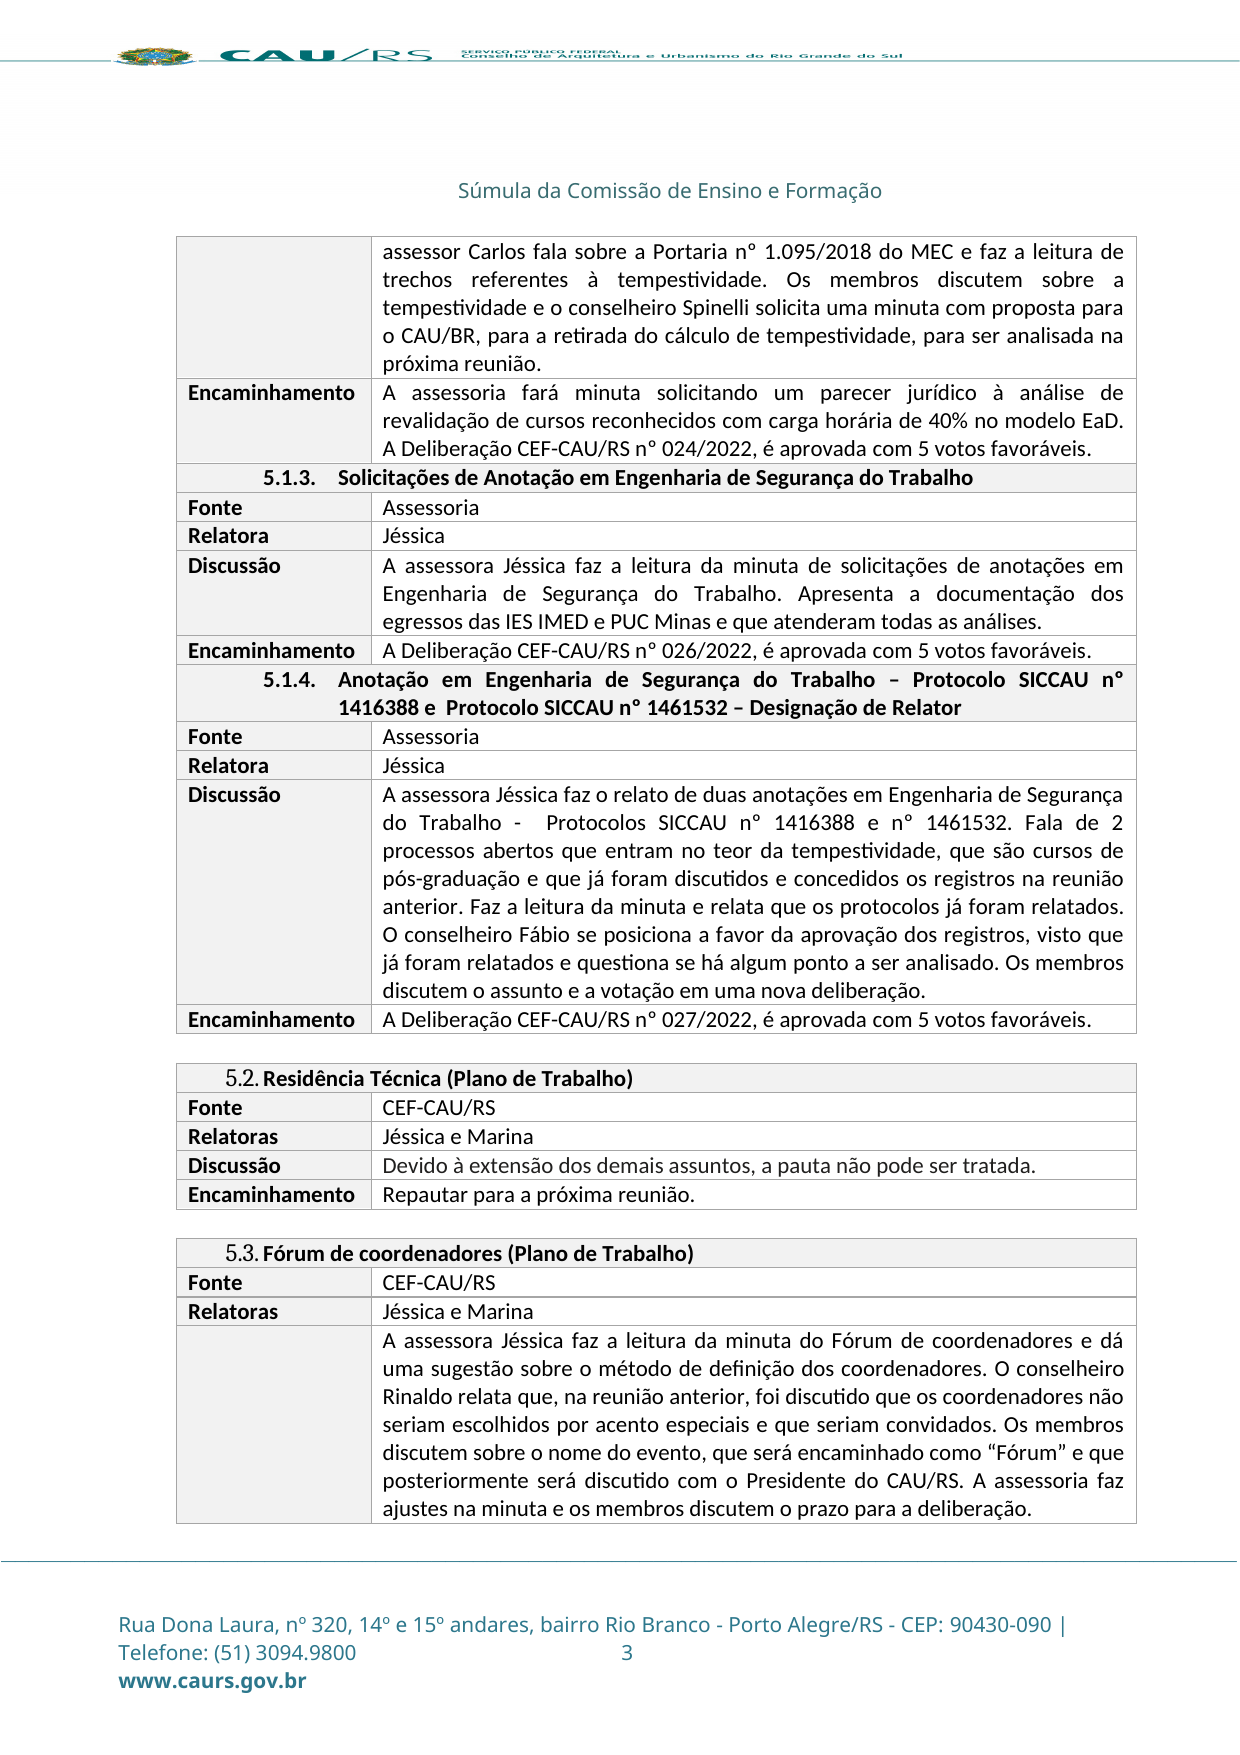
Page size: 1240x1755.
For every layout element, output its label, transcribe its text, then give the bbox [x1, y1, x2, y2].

table_cell Encaminhamento [177, 1005, 371, 1033]
table_cell Fonte [177, 493, 371, 521]
table_cell [177, 237, 371, 377]
table_cell Encaminhamento [177, 1180, 371, 1208]
table_cell Assessoria [372, 722, 1136, 750]
table_cell A assessoria fará minuta solicitando um parecer jurídico à análise de revalidação de cursos reconhecidos com carga horária de 40% no modelo EaD. A Deliberação CEF-CAU/RS nº 024/2022, é aprovada com 5 votos favoráveis. [372, 379, 1136, 462]
table_cell Fonte [177, 1268, 371, 1296]
table_cell A assessora Jéssica faz o relato de duas anotações em Engenharia de Segurança do Trabalho - Protocolos SICCAU nº 1416388 e nº 1461532. Fala de 2 processos abertos que entram no teor da tempestividade, que são cursos de pós-graduação e que já foram discutidos e concedidos os registros na reunião anterior. Faz a leitura da minuta e relata que os protocolos já foram relatados. O conselheiro Fábio se posiciona a favor da aprovação dos registros, visto que já foram relatados e questiona se há algum ponto a ser analisado. Os membros discutem o assunto e a votação em uma nova deliberação. [372, 780, 1136, 1004]
table_cell A Deliberação CEF-CAU/RS nº 027/2022, é aprovada com 5 votos favoráveis. [372, 1005, 1136, 1033]
table_cell [177, 1210, 1136, 1237]
table_cell A assessora Jéssica faz a leitura da minuta do Fórum de coordenadores e dá uma sugestão sobre o método de definição dos coordenadores. O conselheiro Rinaldo relata que, na reunião anterior, foi discutido que os coordenadores não seriam escolhidos por acento especiais e que seriam convidados. Os membros discutem sobre o nome do evento, que será encaminhado como “Fórum” e que posteriormente será discutido com o Presidente do CAU/RS. A assessoria faz ajustes na minuta e os membros discutem o prazo para a deliberação. [372, 1326, 1136, 1523]
table_cell Jéssica [372, 751, 1136, 779]
table_cell Fórum de coordenadores (Plano de Trabalho) [177, 1239, 1136, 1267]
table_cell CEF-CAU/RS [372, 1268, 1136, 1296]
table_cell Encaminhamento [177, 379, 371, 462]
table_cell Relatora [177, 522, 371, 550]
table_cell Discussão [177, 1151, 371, 1179]
table_cell Jéssica [372, 522, 1136, 550]
table_cell Assessoria [372, 493, 1136, 521]
table_cell Fonte [177, 1093, 371, 1121]
table_cell CEF-CAU/RS [372, 1093, 1136, 1121]
table_cell Jéssica e Marina [372, 1122, 1136, 1150]
table_cell Devido à extensão dos demais assuntos, a pauta não pode ser tratada. [372, 1151, 1136, 1179]
table_cell Residência Técnica (Plano de Trabalho) [177, 1064, 1136, 1092]
table_cell Relatora [177, 751, 371, 779]
table_cell Fonte [177, 722, 371, 750]
table_cell [177, 1034, 1136, 1062]
table_cell Discussão [177, 780, 371, 1004]
table_cell Relatoras [177, 1298, 371, 1325]
table_cell assessor Carlos fala sobre a Portaria nº 1.095/2018 do MEC e faz a leitura de trechos referentes à tempestividade. Os membros discutem sobre a tempestividade e o conselheiro Spinelli solicita uma minuta com proposta para o CAU/BR, para a retirada do cálculo de tempestividade, para ser analisada na próxima reunião. [372, 237, 1136, 377]
table_cell Jéssica e Marina [372, 1298, 1136, 1325]
table_cell Relatoras [177, 1122, 371, 1150]
table_cell A Deliberação CEF-CAU/RS nº 026/2022, é aprovada com 5 votos favoráveis. [372, 636, 1136, 664]
table_cell [177, 1326, 371, 1523]
table_cell Repautar para a próxima reunião. [372, 1180, 1136, 1208]
table_cell A assessora Jéssica faz a leitura da minuta de solicitações de anotações em Engenharia de Segurança do Trabalho. Apresenta a documentação dos egressos das IES IMED e PUC Minas e que atenderam todas as análises. [372, 551, 1136, 635]
table_cell Solicitações de Anotação em Engenharia de Segurança do Trabalho [177, 464, 1136, 492]
table_cell Discussão [177, 551, 371, 635]
table_cell Encaminhamento [177, 636, 371, 664]
table_cell Anotação em Engenharia de Segurança do Trabalho – Protocolo SICCAU nº 1416388 e Protocolo SICCAU nº 1461532 – Designação de Relator [177, 665, 1136, 721]
